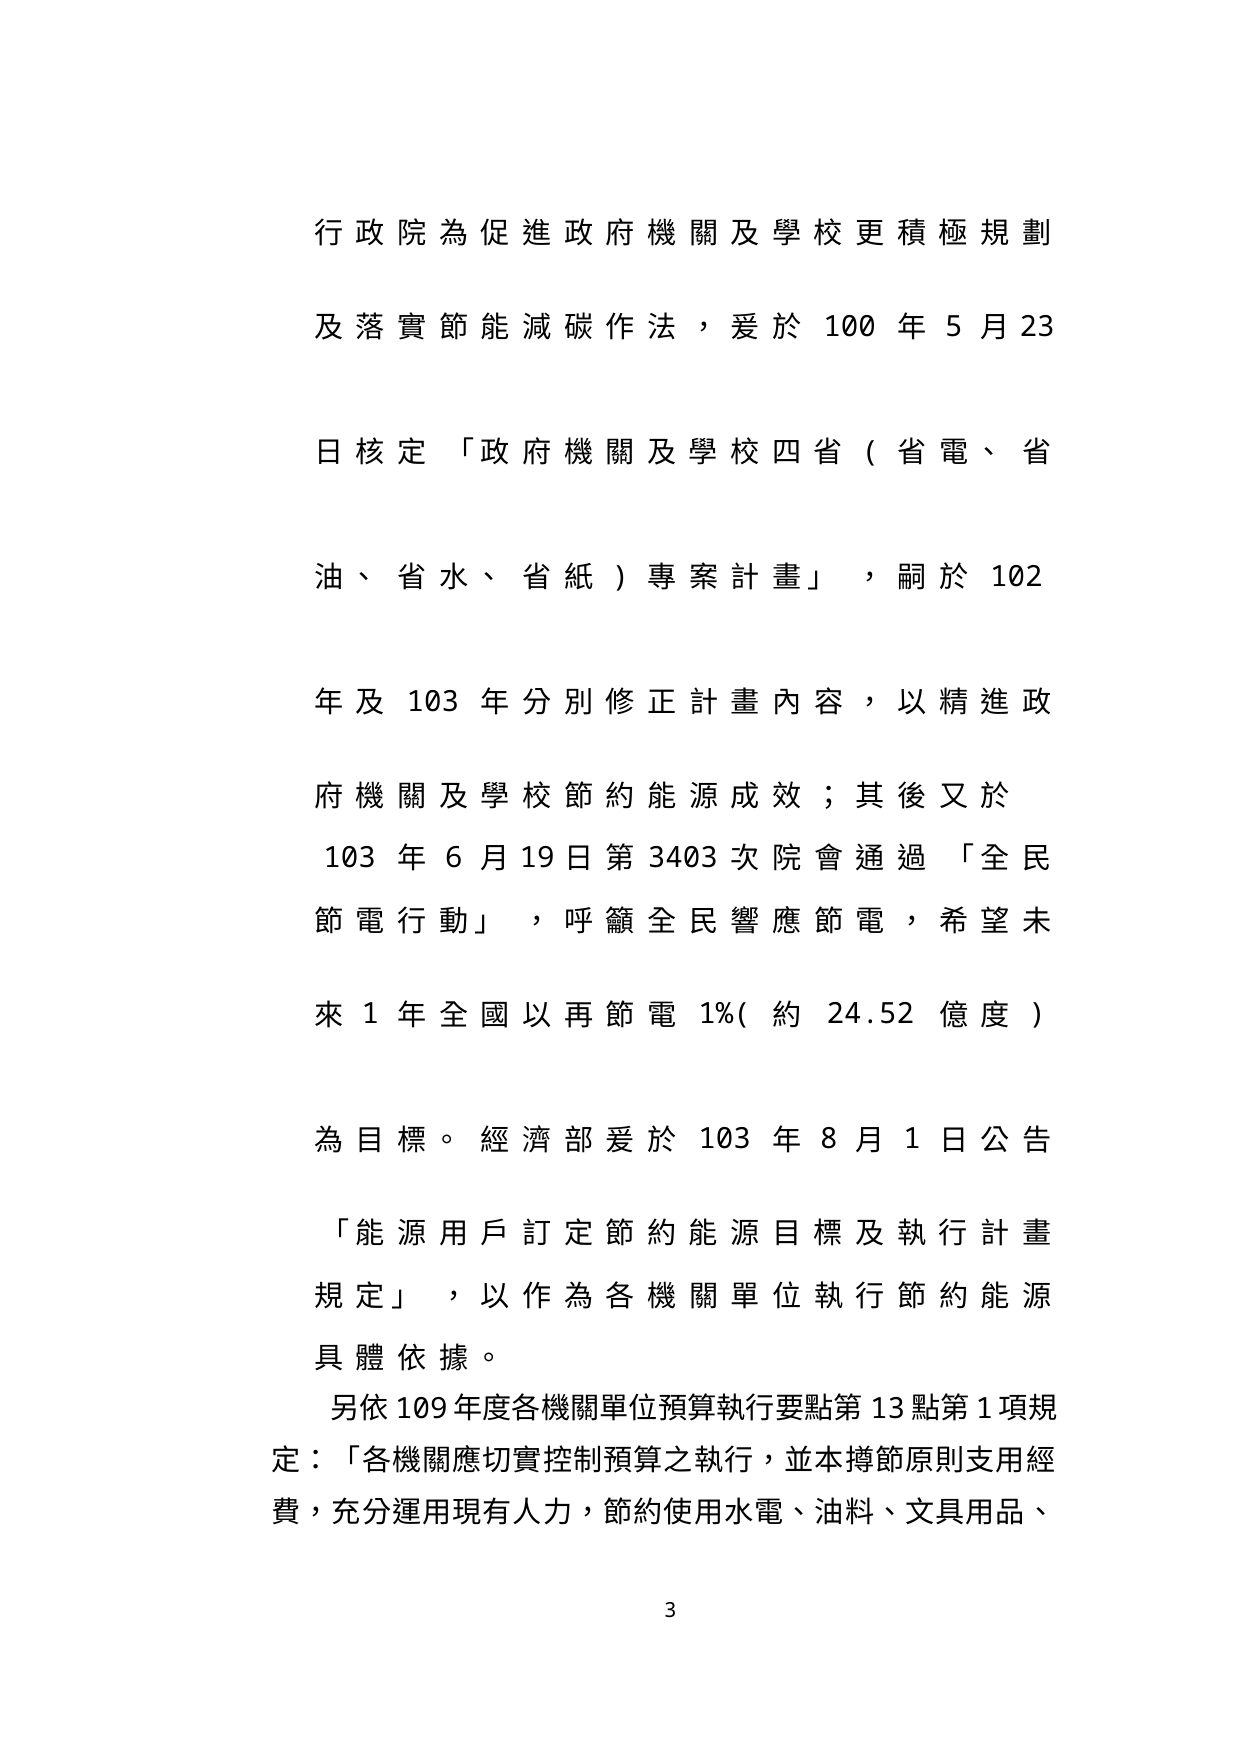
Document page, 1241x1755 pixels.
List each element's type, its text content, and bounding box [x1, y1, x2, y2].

text 另依109年度各機關單位預算執行要點第13點第1項規定：「各機關應切實控制預算之執行，並本撙節原則支用經費，充分運用現有人力，節約使用水電、油料、文具用品、 [271, 1377, 1058, 1533]
text 為因應全球氣候變遷，節能減碳已為各國永續發展工作重點，亦為我國施政主軸。行政院為促進政府機關及學校更積極規劃及落實節能減碳作法，爰於100年5月23日核定「政府機關及學校四省(省電、省油、省水、省紙)專案計畫」，嗣於102年及103年分別修正計畫內容，以精進政府機關及學校節約能源成效；其後又於103年6月19日第3403次院會通過「全民節電行動」，呼籲全民響應節電，希望未來1年全國以再節電1%(約24.52億度)為目標。經濟部爰於103年8月1日公告「能源用戶訂定節約能源目標及執行計畫規定」，以作為各機關單位執行節約能源具體依據。 [271, 189, 1058, 1377]
